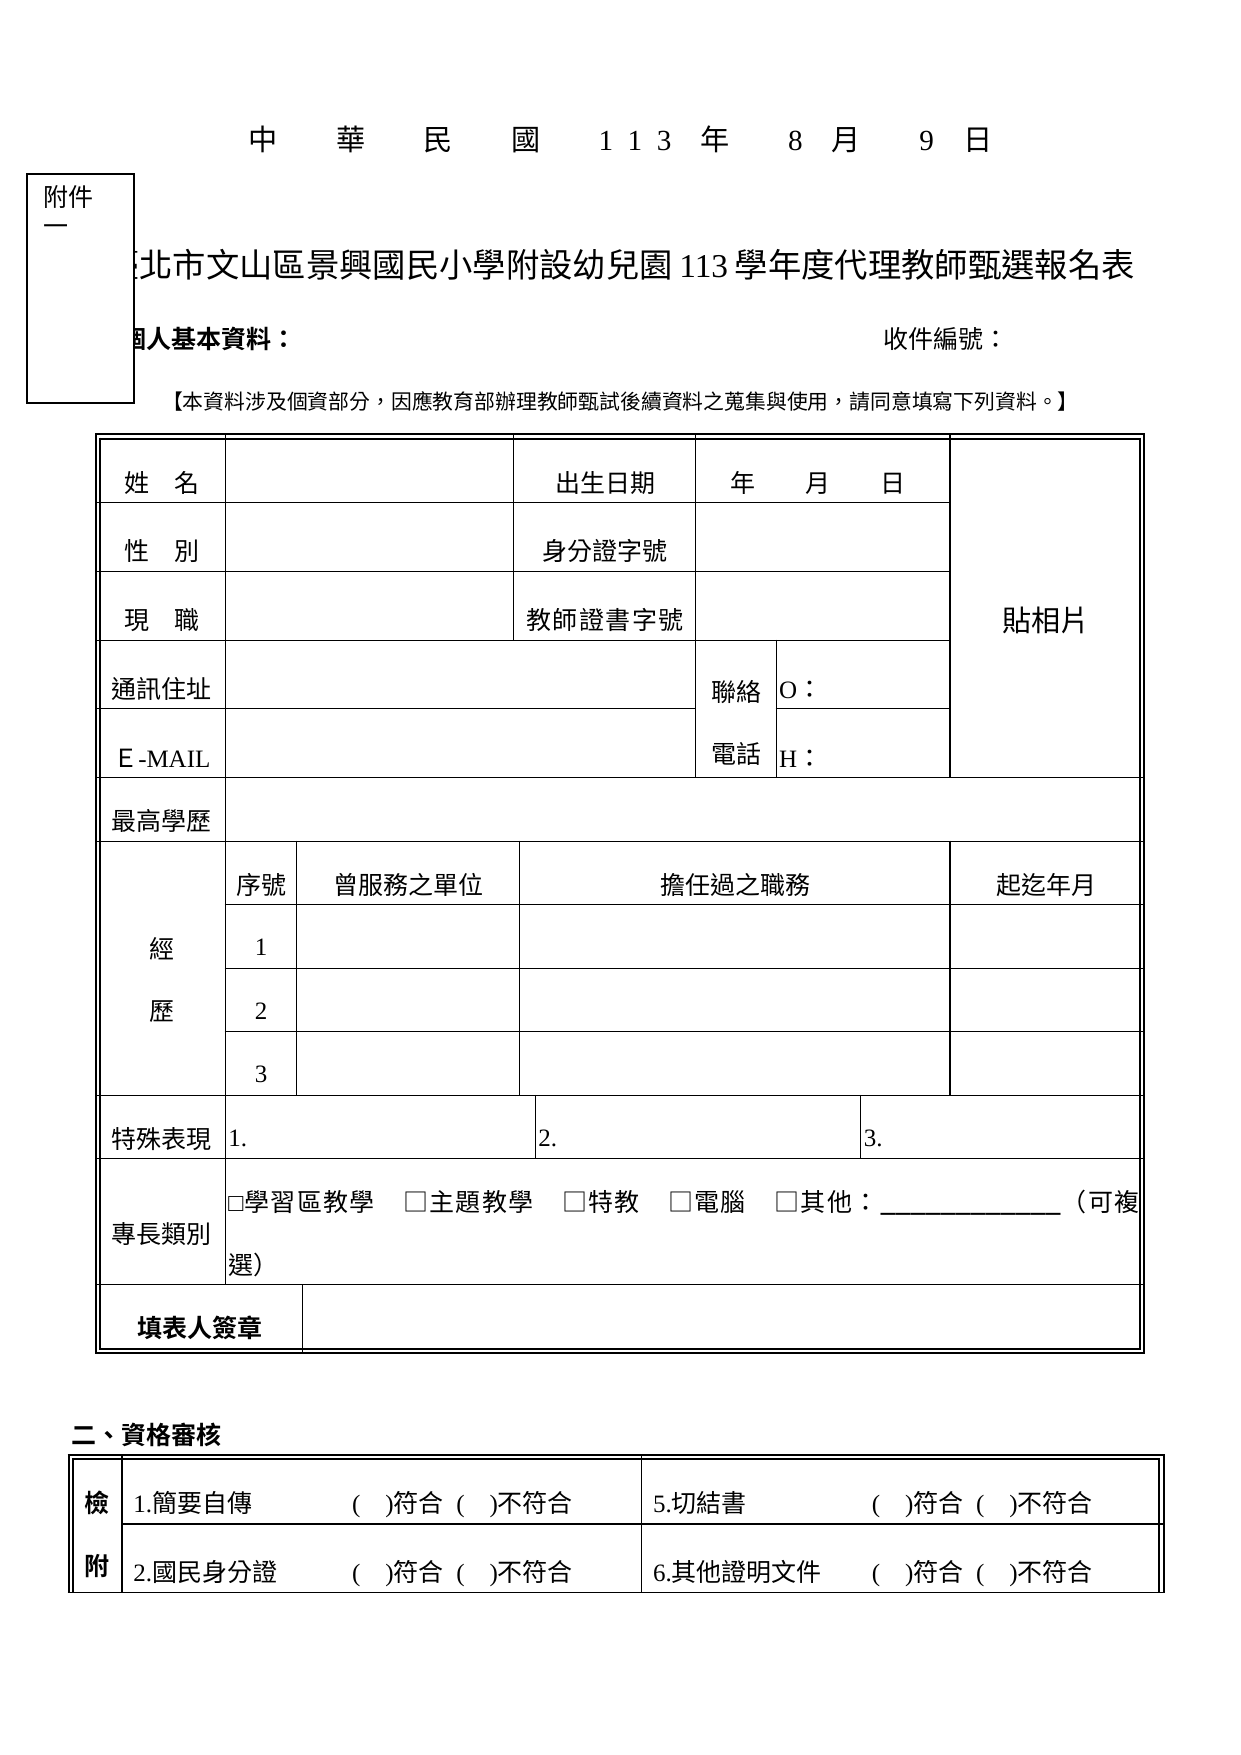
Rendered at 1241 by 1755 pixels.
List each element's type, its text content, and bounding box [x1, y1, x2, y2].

table_cell [297, 905, 519, 968]
text 二、資格審核 [71, 1392, 1169, 1454]
table_cell 最高學歷 [101, 778, 225, 841]
table_cell 聯絡 電話 [696, 641, 776, 777]
table_header 5.切結書 ( )符合 ( )不符合 [642, 1460, 1158, 1523]
text 臺北市文山區景興國民小學附設幼兒園113學年度代理教師甄選報名表 [135, 221, 1169, 283]
table_cell [696, 503, 949, 571]
table_header 1.簡要自傳 ( )符合 ( )不符合 [123, 1460, 641, 1523]
table_cell 身分證字號 [514, 503, 695, 571]
table_cell 性 別 [101, 503, 225, 571]
table_cell H： [777, 709, 949, 777]
table_cell □學習區教學 □主題教學 □特教 □電腦 □其他：____________（可複選） [226, 1159, 1139, 1284]
table_cell [226, 778, 1139, 841]
text 中 華 民 國 1 1 3 年 8 月 9 日 [71, 96, 1169, 158]
table_cell 曾服務之單位 [297, 842, 519, 904]
table_cell 特殊表現 [101, 1096, 225, 1158]
table_cell 通訊住址 [101, 641, 225, 708]
table_cell 3. [861, 1096, 1139, 1158]
table_cell [303, 1285, 1139, 1348]
table_header 年 月 日 [696, 440, 949, 502]
text 【本資料涉及個資部分，因應教育部辦理教師甄試後續資料之蒐集與使用，請同意填寫下列資料。】 [71, 358, 1169, 421]
table_cell 6.其他證明文件 ( )符合 ( )不符合 [642, 1525, 1158, 1592]
table_cell [520, 905, 949, 968]
table_cell 2. [536, 1096, 860, 1158]
text 一、個人基本資料： 收件編號： [135, 296, 1169, 358]
table_cell 教師證書字號 [514, 572, 695, 639]
table_cell [951, 905, 1139, 968]
table_cell 現 職 [101, 572, 225, 639]
table_cell 2.國民身分證 ( )符合 ( )不符合 [123, 1525, 641, 1592]
table_cell 起迄年月 [951, 842, 1139, 904]
table_cell [226, 709, 695, 777]
table_cell [297, 969, 519, 1031]
table_cell 經 歷 [101, 842, 225, 1095]
table_cell O： [777, 641, 949, 708]
table_cell 專長類別 [101, 1159, 225, 1284]
table_cell 填表人簽章 [101, 1285, 302, 1348]
table_cell 序號 [226, 842, 296, 904]
table_cell [226, 641, 695, 708]
table_cell 3 [226, 1032, 296, 1095]
table_header [226, 440, 513, 502]
table_cell [226, 572, 513, 639]
table_header 貼相片 [951, 435, 1142, 777]
table_cell 1. [226, 1096, 535, 1158]
table_cell 擔任過之職務 [520, 842, 949, 904]
table_cell [297, 1032, 519, 1095]
table_cell 1 [226, 905, 296, 968]
table_cell [226, 503, 513, 571]
text 附件一 [43, 183, 118, 241]
table_header 檢附表件 [74, 1460, 121, 1592]
table_cell [520, 969, 949, 1031]
table_header 姓 名 [98, 435, 225, 502]
text 臺北市文山區景興國民小學附設幼兒園113學年度代理教師甄選報名表 [28, 175, 133, 402]
table_cell 2 [226, 969, 296, 1031]
table_cell [520, 1032, 949, 1095]
table_cell Ｅ-MAIL [101, 709, 225, 777]
table_cell [951, 1032, 1139, 1095]
table_header 出生日期 [514, 440, 695, 502]
table_cell [696, 572, 949, 639]
table_cell [951, 969, 1139, 1031]
